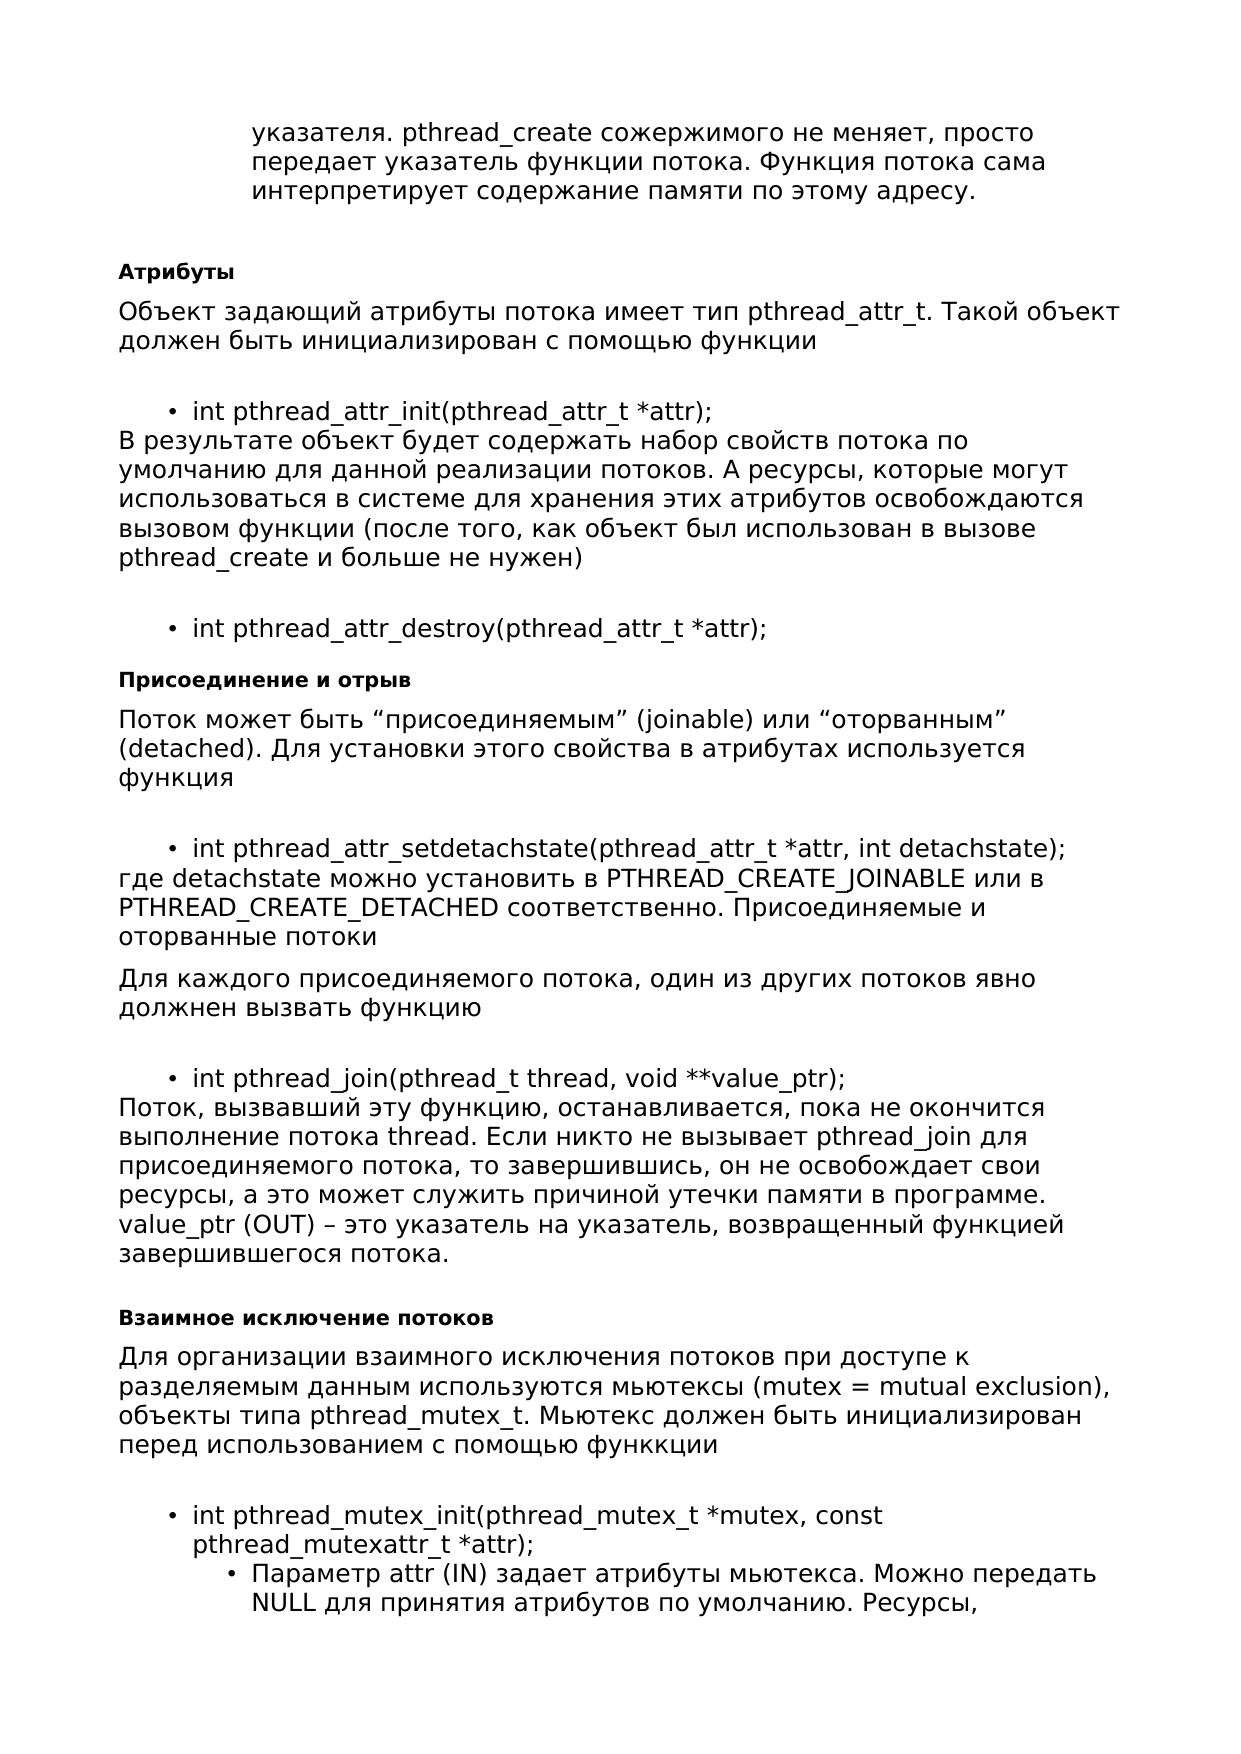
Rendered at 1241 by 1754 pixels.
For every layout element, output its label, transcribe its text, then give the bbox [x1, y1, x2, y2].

list int pthread_mutex_init(pthread_mutex_t *mutex, const pthread_mutexattr_t *attr); [177, 1501, 1122, 1559]
list int pthread_join(pthread_t thread, void **value_ptr); [177, 1064, 1122, 1093]
list int pthread_attr_setdetachstate(pthread_attr_t *attr, int detachstate); [177, 834, 1122, 864]
text Объект задающий атрибуты потока имеет тип pthread_attr_t. Такой объект должен быть инициализирован с помощью функции [118, 297, 1122, 355]
text В результате объект будет содержать набор свойств потока по умолчанию для данной реализации потоков. А ресурсы, которые могут использоваться в системе для хранения этих атрибутов освобождаются вызовом функции (после того, как объект был использован в вызове pthread_create и больше не нужен) [118, 426, 1122, 572]
subtitle Присоединение и отрыв [118, 668, 1122, 693]
list Параметр attr (IN) задает атрибуты мьютекса. Можно передать NULL для принятия атрибутов по умолчанию. Ресурсы, [236, 1559, 1122, 1618]
text Для каждого присоединяемого потока, один из других потоков явно должнен вызвать функцию [118, 964, 1122, 1022]
list указателя. pthread_create сожержимого не меняет, просто передает указатель функции потока. Функция потока сама интерпретирует содержание памяти по этому адресу. [236, 118, 1122, 206]
text где detachstate можно установить в PTHREAD_CREATE_JOINABLE или в PTHREAD_CREATE_DETACHED соответственно. Присоединяемые и оторванные потоки [118, 864, 1122, 951]
list int pthread_attr_destroy(pthread_attr_t *attr); [177, 614, 1122, 643]
text Поток может быть “присоединяемым” (joinable) или “оторванным” (detached). Для установки этого свойства в атрибутах используется функция [118, 705, 1122, 793]
list int pthread_attr_init(pthread_attr_t *attr); [177, 397, 1122, 426]
text Для организации взаимного исключения потоков при доступе к разделяемым данным используются мьютексы (mutex = mutual exclusion), объекты типа pthread_mutex_t. Мьютекс должен быть инициализирован перед использованием с помощью функкции [118, 1342, 1122, 1459]
subtitle Взаимное исключение потоков [118, 1306, 1122, 1330]
subtitle Атрибуты [118, 260, 1122, 284]
text Поток, вызвавший эту функцию, останавливается, пока не окончится выполнение потока thread. Если никто не вызывает pthread_join для присоединяемого потока, то завершившись, он не освобождает свои ресурсы, а это может служить причиной утечки памяти в программе. value_ptr (OUT) – это указатель на указатель, возвращенный функцией завершившегося потока. [118, 1093, 1122, 1268]
